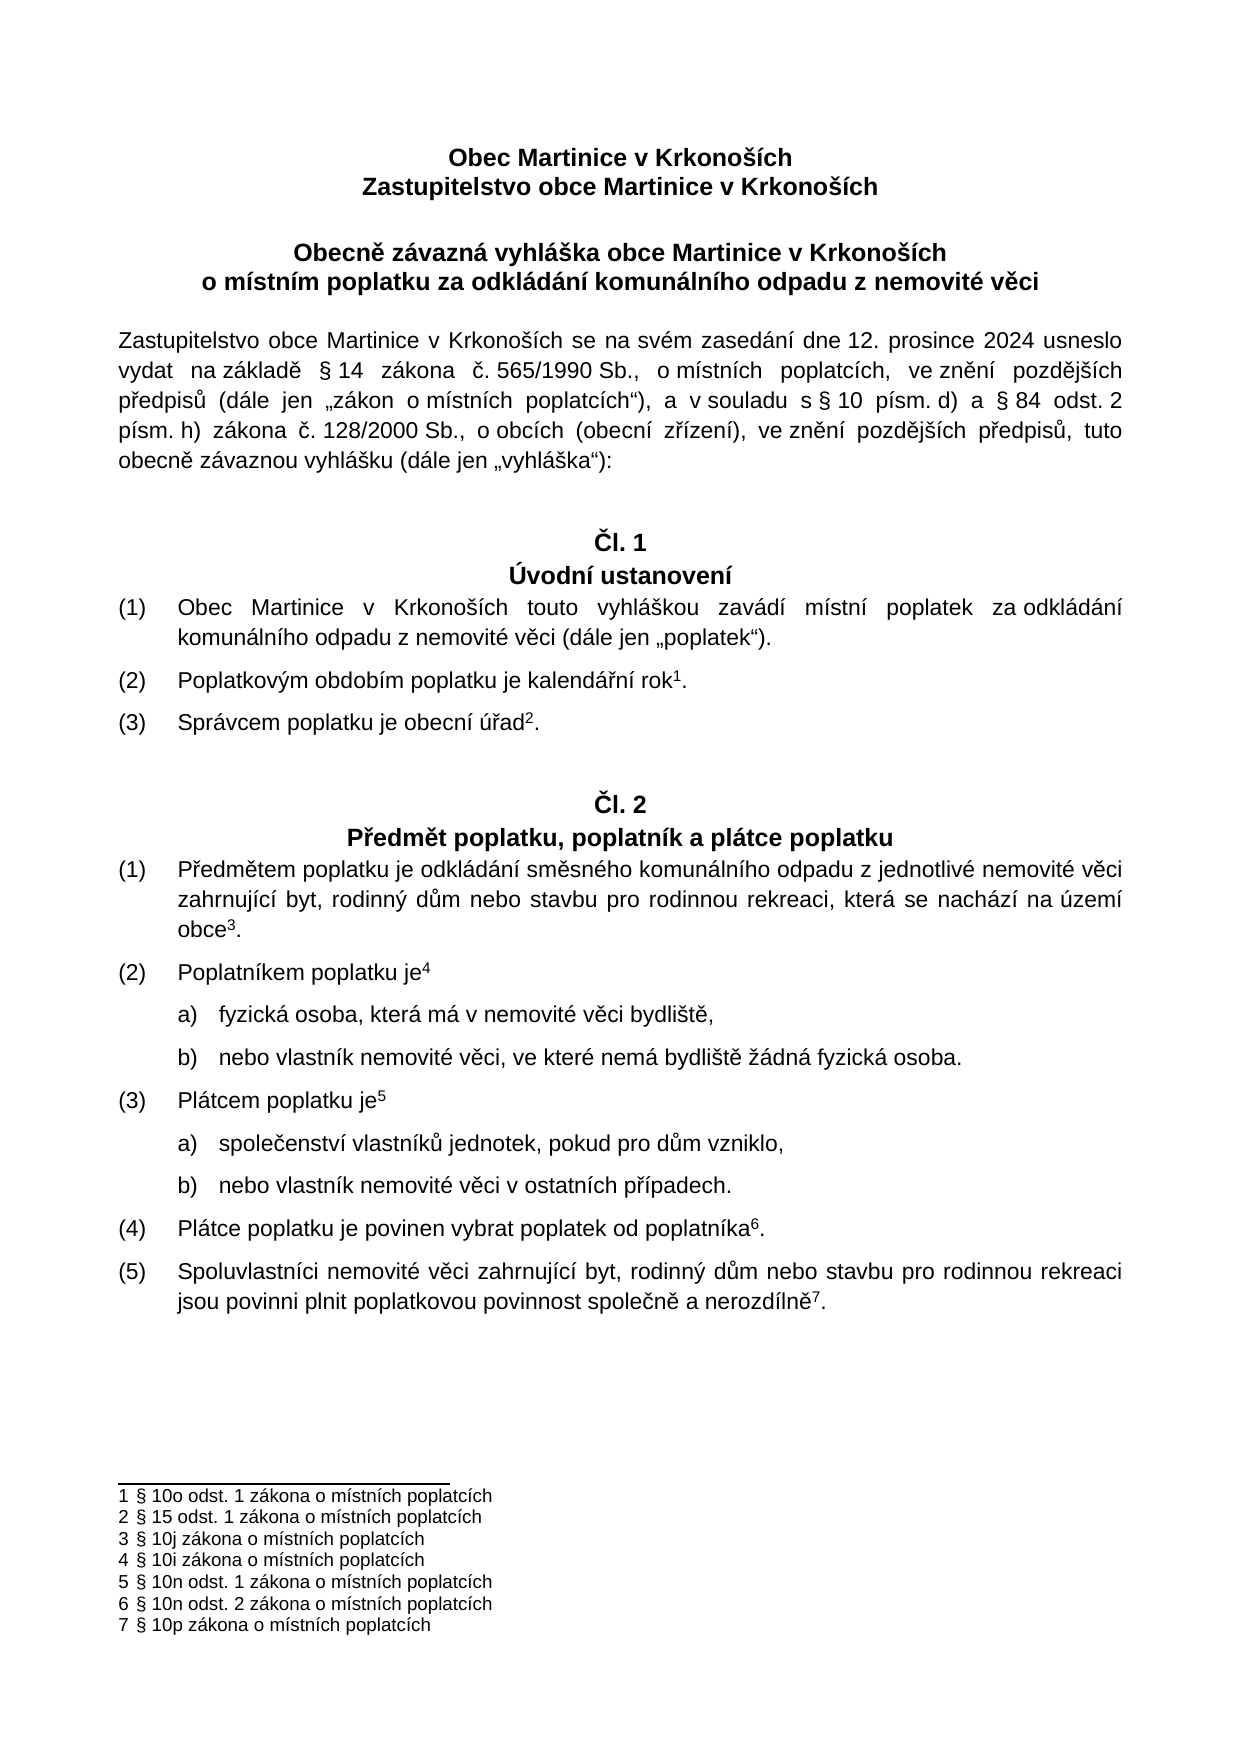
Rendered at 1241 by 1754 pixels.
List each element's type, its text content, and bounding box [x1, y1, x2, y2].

list Poplatkovým obdobím poplatku je kalendářní rok. [118, 667, 1122, 693]
list společenství vlastníků jednotek, pokud pro dům vzniklo, [177, 1129, 1122, 1156]
list nebo vlastník nemovité věci v ostatních případech. [177, 1172, 1122, 1199]
list Plátce poplatku je povinen vybrat poplatek od poplatníka. [118, 1215, 1122, 1241]
list § 10i zákona o místních poplatcích [118, 1549, 1122, 1571]
list Obec Martinice v Krkonoších touto vyhláškou zavádí místní poplatek za odkládání komunálního odpadu z nemovité věci (dále jen „poplatek“). [118, 594, 1122, 650]
list Poplatníkem poplatku je [118, 959, 1122, 985]
list Předmětem poplatku je odkládání směsného komunálního odpadu z jednotlivé nemovité věci zahrnující byt, rodinný dům nebo stavbu pro rodinnou rekreaci, která se nachází na území obce. [118, 856, 1122, 942]
list § 10p zákona o místních poplatcích [118, 1614, 1122, 1635]
text Obec Martinice v Krkonoších Zastupitelstvo obce Martinice v Krkonoších [118, 143, 1122, 201]
subtitle Čl. 1 Úvodní ustanovení [118, 528, 1122, 589]
list Spoluvlastníci nemovité věci zahrnující byt, rodinný dům nebo stavbu pro rodinnou rekreaci jsou povinni plnit poplatkovou povinnost společně a nerozdílně. [118, 1258, 1122, 1314]
text Zastupitelstvo obce Martinice v Krkonoších se na svém zasedání dne 12. prosince 2024 usneslo vydat na základě § 14 zákona č. 565/1990 Sb., o místních poplatcích, ve znění pozdějších předpisů (dále jen „zákon o místních poplatcích“), a v souladu s § 10 písm. d) a § 84 odst. 2 písm. h) zákona č. 128/2000 Sb., o obcích (obecní zřízení), ve znění pozdějších předpisů, tuto obecně závaznou vyhlášku (dále jen „vyhláška“): [118, 327, 1122, 474]
subtitle Čl. 2 Předmět poplatku, poplatník a plátce poplatku [118, 789, 1122, 851]
subtitle Obecně závazná vyhláška obce Martinice v Krkonoších o místním poplatku za odkládání komunálního odpadu z nemovité věci [118, 238, 1122, 295]
list § 10n odst. 2 zákona o místních poplatcích [118, 1592, 1122, 1614]
list § 15 odst. 1 zákona o místních poplatcích [118, 1506, 1122, 1528]
list § 10n odst. 1 zákona o místních poplatcích [118, 1571, 1122, 1592]
list § 10o odst. 1 zákona o místních poplatcích [118, 1484, 1122, 1506]
list Plátcem poplatku je [118, 1087, 1122, 1113]
list § 10j zákona o místních poplatcích [118, 1528, 1122, 1549]
list nebo vlastník nemovité věci, ve které nemá bydliště žádná fyzická osoba. [177, 1044, 1122, 1071]
list Správcem poplatku je obecní úřad. [118, 709, 1122, 736]
list fyzická osoba, která má v nemovité věci bydliště, [177, 1001, 1122, 1028]
